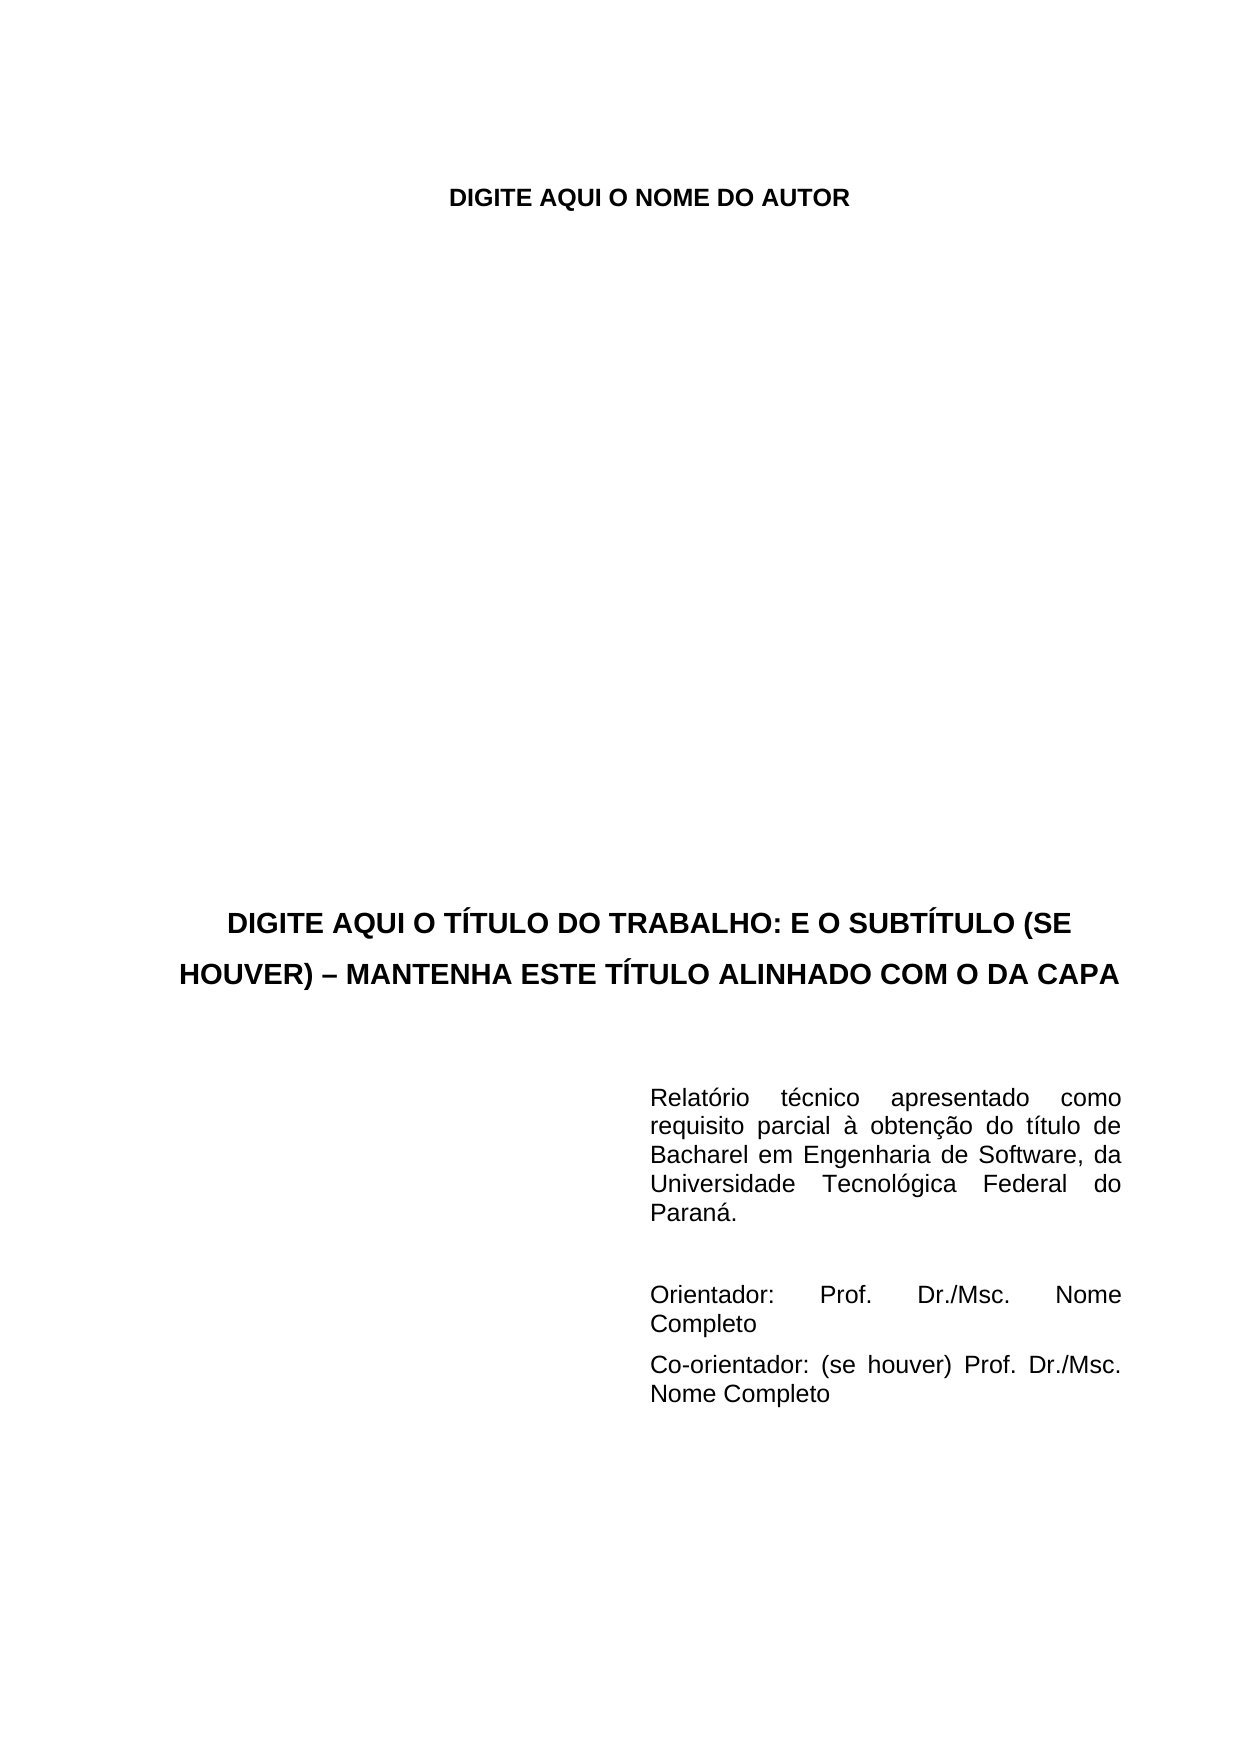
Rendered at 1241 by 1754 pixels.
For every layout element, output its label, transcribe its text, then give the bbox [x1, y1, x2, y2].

subtitle digite aqui o título dO TRABALHO: E O SUBTÍTULO (SE HOUVER) – mantenha este título alinhado com o da capa [177, 907, 1122, 990]
text digite aqui o nome do autor [177, 183, 1122, 212]
text Relatório técnico apresentado como requisito parcial à obtenção do título de Bacharel em Engenharia de Software, da Universidade Tecnológica Federal do Paraná. [650, 1082, 1122, 1226]
text Co-orientador: (se houver) Prof. Dr./Msc. Nome Completo [650, 1350, 1122, 1407]
text Orientador: Prof. Dr./Msc. Nome Completo [650, 1280, 1122, 1337]
